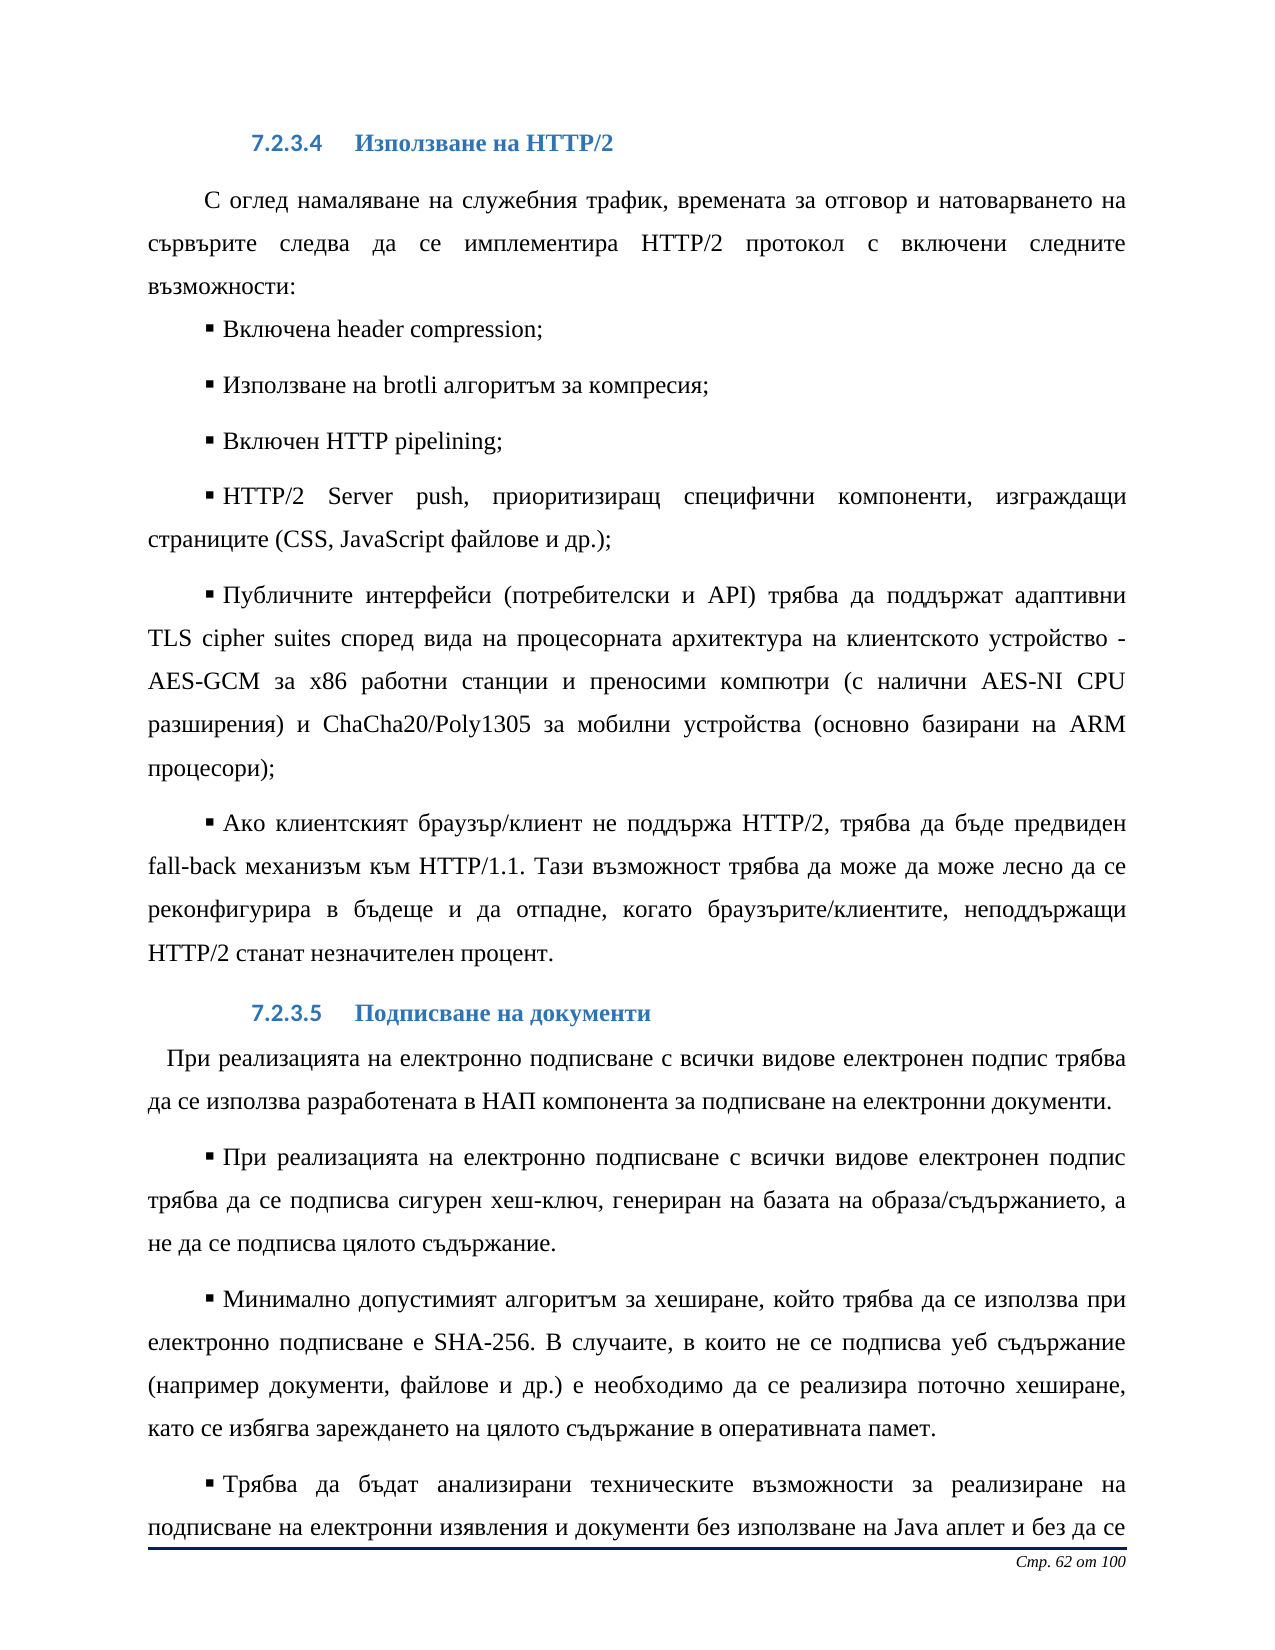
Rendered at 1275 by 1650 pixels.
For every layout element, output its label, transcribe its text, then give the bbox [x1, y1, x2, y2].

list Минимално допустимият алгоритъм за хеширане, който трябва да се използва при електронно подписване е SHA-256. В случаите, в които не се подписва уеб съдържание (например документи, файлове и др.) е необходимо да се реализира поточно хеширане, като се избягва зареждането на цялото съдържание в оперативната памет. [148, 1284, 1127, 1442]
list Публичните интерфейси (потребителски и API) трябва да поддържат адаптивни TLS cipher suites според вида на процесорната архитектура на клиентското устройство - AES-GCM за x86 работни станции и преносими компютри (с налични AES-NI CPU разширения) и ChaCha20/Poly1305 за мобилни устройства (основно базирани на ARM процесори); [148, 580, 1127, 781]
text При реализацията на електронно подписване с всички видове електронен подпис трябва да се използва разработената в НАП компонента за подписване на електронни документи. [148, 1043, 1127, 1115]
list Включен HTTP pipelining; [148, 426, 1127, 454]
list Включена header compression; [148, 314, 1127, 343]
list Ако клиентският браузър/клиент не поддържа HTTP/2, трябва да бъде предвиден fall-back механизъм към HTTP/1.1. Тази възможност трябва да може да може лесно да се реконфигурира в бъдеще и да отпадне, когато браузърите/клиентите, неподдържащи HTTP/2 станат незначителен процент. [148, 808, 1127, 966]
list Трябва да бъдат анализирани техническите възможности за реализиране на подписване на електронни изявления и документи без използване на Java аплет и без да се [148, 1469, 1127, 1541]
subtitle Подписване на документи [251, 997, 1127, 1028]
subtitle Използване на HTTP/2 [251, 127, 1127, 157]
list При реализацията на електронно подписване с всички видове електронен подпис трябва да се подписва сигурен хеш-ключ, генериран на базата на образа/съдържанието, а не да се подписва цялото съдържание. [148, 1142, 1127, 1257]
list Използване на brotli алгоритъм за компресия; [148, 370, 1127, 399]
list HTTP/2 Server push, приоритизиращ специфични компоненти, изграждащи страниците (CSS, JavaScript файлове и др.); [148, 481, 1127, 553]
text С оглед намаляване на служебния трафик, времената за отговор и натоварването на сървърите следва да се имплементира HTTP/2 протокол с включени следните възможности: [148, 185, 1127, 300]
